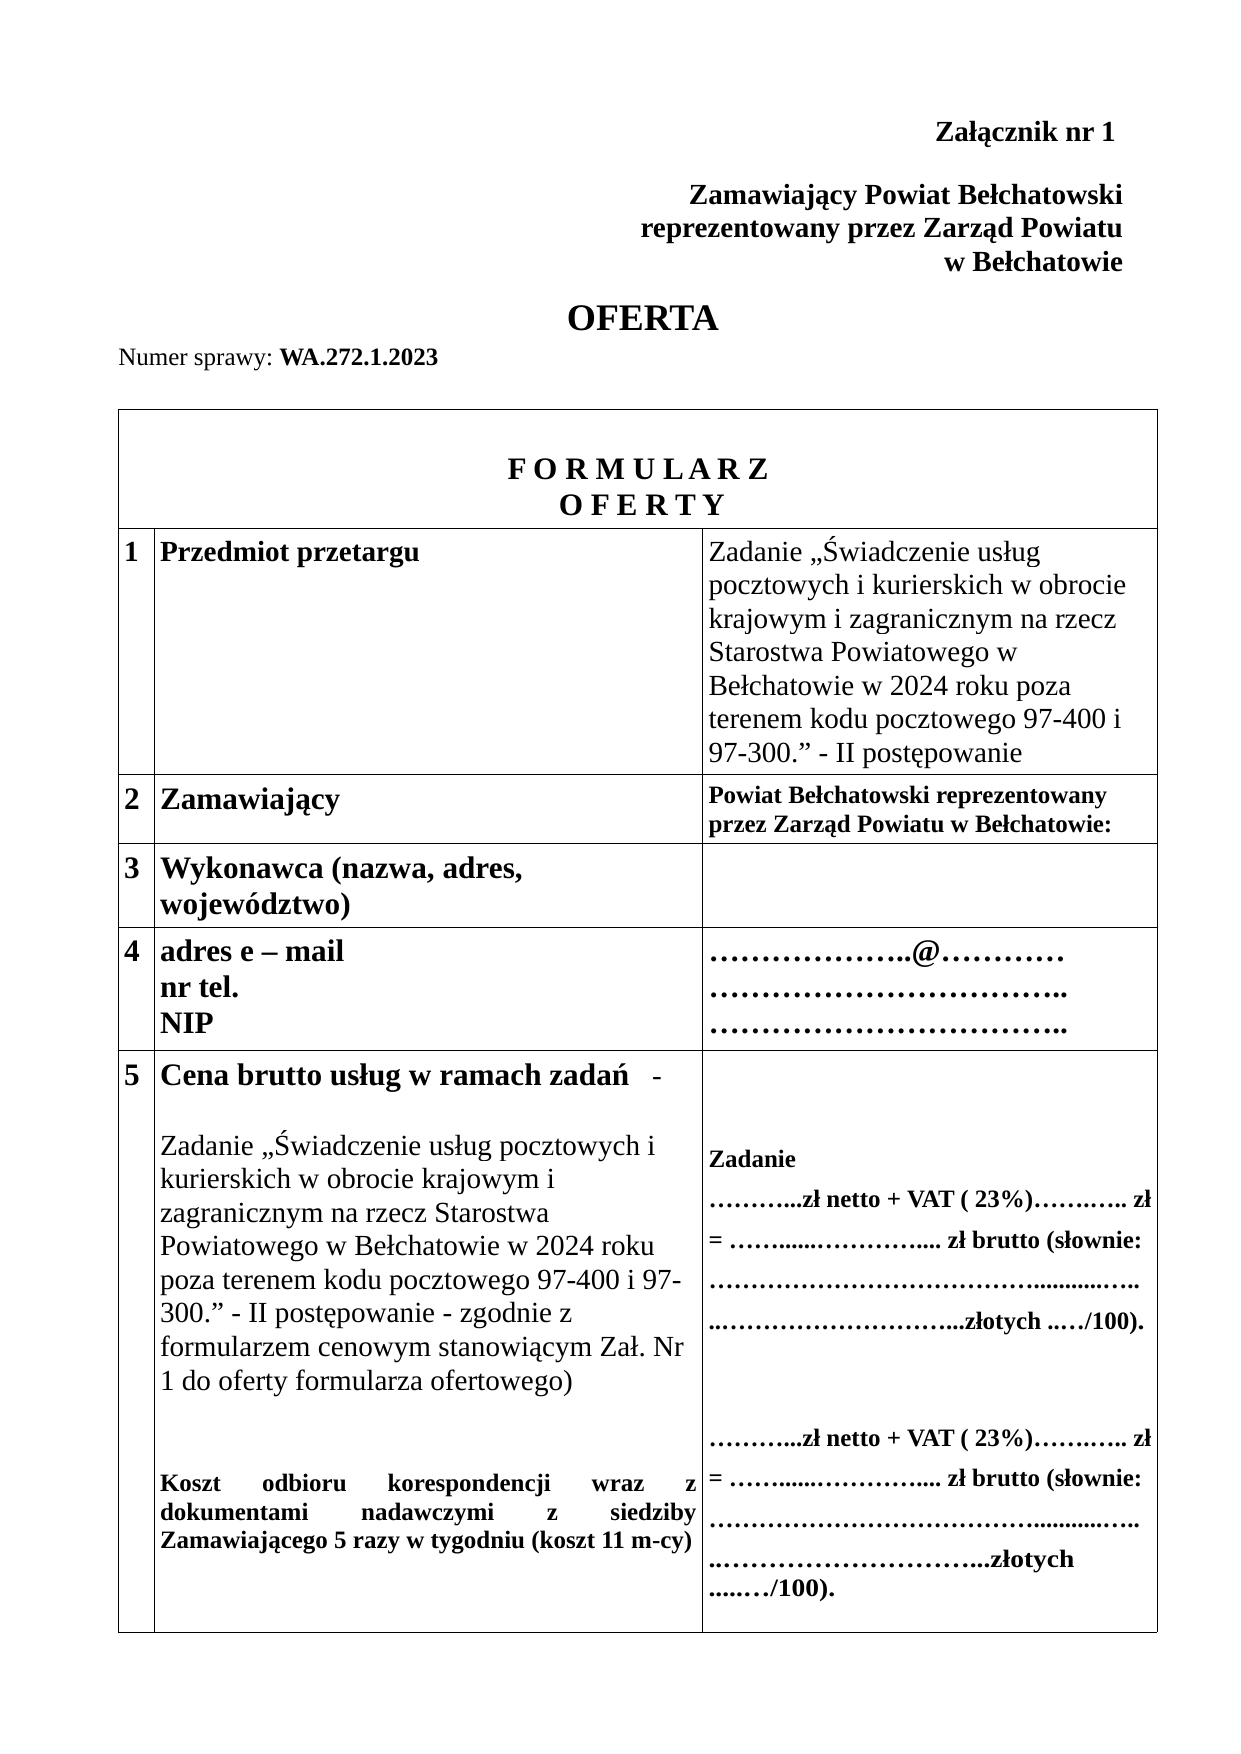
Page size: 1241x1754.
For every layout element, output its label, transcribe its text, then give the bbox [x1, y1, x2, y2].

table_cell Przedmiot przetargu [155, 529, 702, 774]
table_cell ………………..@………… …………………………….. …………………………….. [703, 928, 1157, 1050]
table_cell Wykonawca (nazwa, adres, województwo) [155, 844, 702, 927]
table_cell 4 [119, 928, 154, 1050]
table_cell adres e – mail nr tel. NIP [155, 928, 702, 1050]
table_cell Cena brutto usług w ramach zadań - Zadanie „Świadczenie usług pocztowych i kurierskich w obrocie krajowym i zagranicznym na rzecz Starostwa Powiatowego w Bełchatowie w 2024 roku poza terenem kodu pocztowego 97-400 i 97-300.” - II postępowanie - zgodnie z formularzem cenowym stanowiącym Zał. Nr 1 do oferty formularza ofertowego) Koszt odbioru korespondencji wraz z dokumentami nadawczymi z siedziby Zamawiającego 5 razy w tygodniu (koszt 11 m-cy) [155, 1051, 702, 1632]
text Zamawiający Powiat Bełchatowski [162, 177, 1123, 211]
table_cell 2 [119, 775, 154, 843]
text Numer sprawy: WA.272.1.2023 [118, 337, 1123, 373]
text w Bełchatowie [162, 244, 1123, 278]
table_cell 3 [119, 844, 154, 927]
table_cell 5 [119, 1051, 154, 1632]
table_cell Zadanie ………...zł netto + VAT ( 23%)…….….. zł = ……......………….... zł brutto (słownie: …………………………………...........….. ..………………………...złotych ..…/100). ………...zł netto + VAT ( 23%)…….….. zł = ……......………….... zł brutto (słownie: …………………………………...........….. ..………………………...złotych .....…/100). [703, 1051, 1157, 1632]
table_cell Zadanie „Świadczenie usług pocztowych i kurierskich w obrocie krajowym i zagranicznym na rzecz Starostwa Powiatowego w Bełchatowie w 2024 roku poza terenem kodu pocztowego 97-400 i 97-300.” - II postępowanie [703, 529, 1157, 774]
table_header F O R M U L A R Z O F E R T Y [119, 410, 1157, 528]
text Załącznik nr 1 [162, 118, 1123, 148]
text reprezentowany przez Zarząd Powiatu [162, 211, 1123, 244]
table_cell Zamawiający [155, 775, 702, 843]
table_cell Powiat Bełchatowski reprezentowany przez Zarząd Powiatu w Bełchatowie: [703, 775, 1157, 843]
list OFERTA [162, 307, 1123, 337]
table_cell 1 [119, 529, 154, 774]
table_cell [703, 844, 1157, 927]
